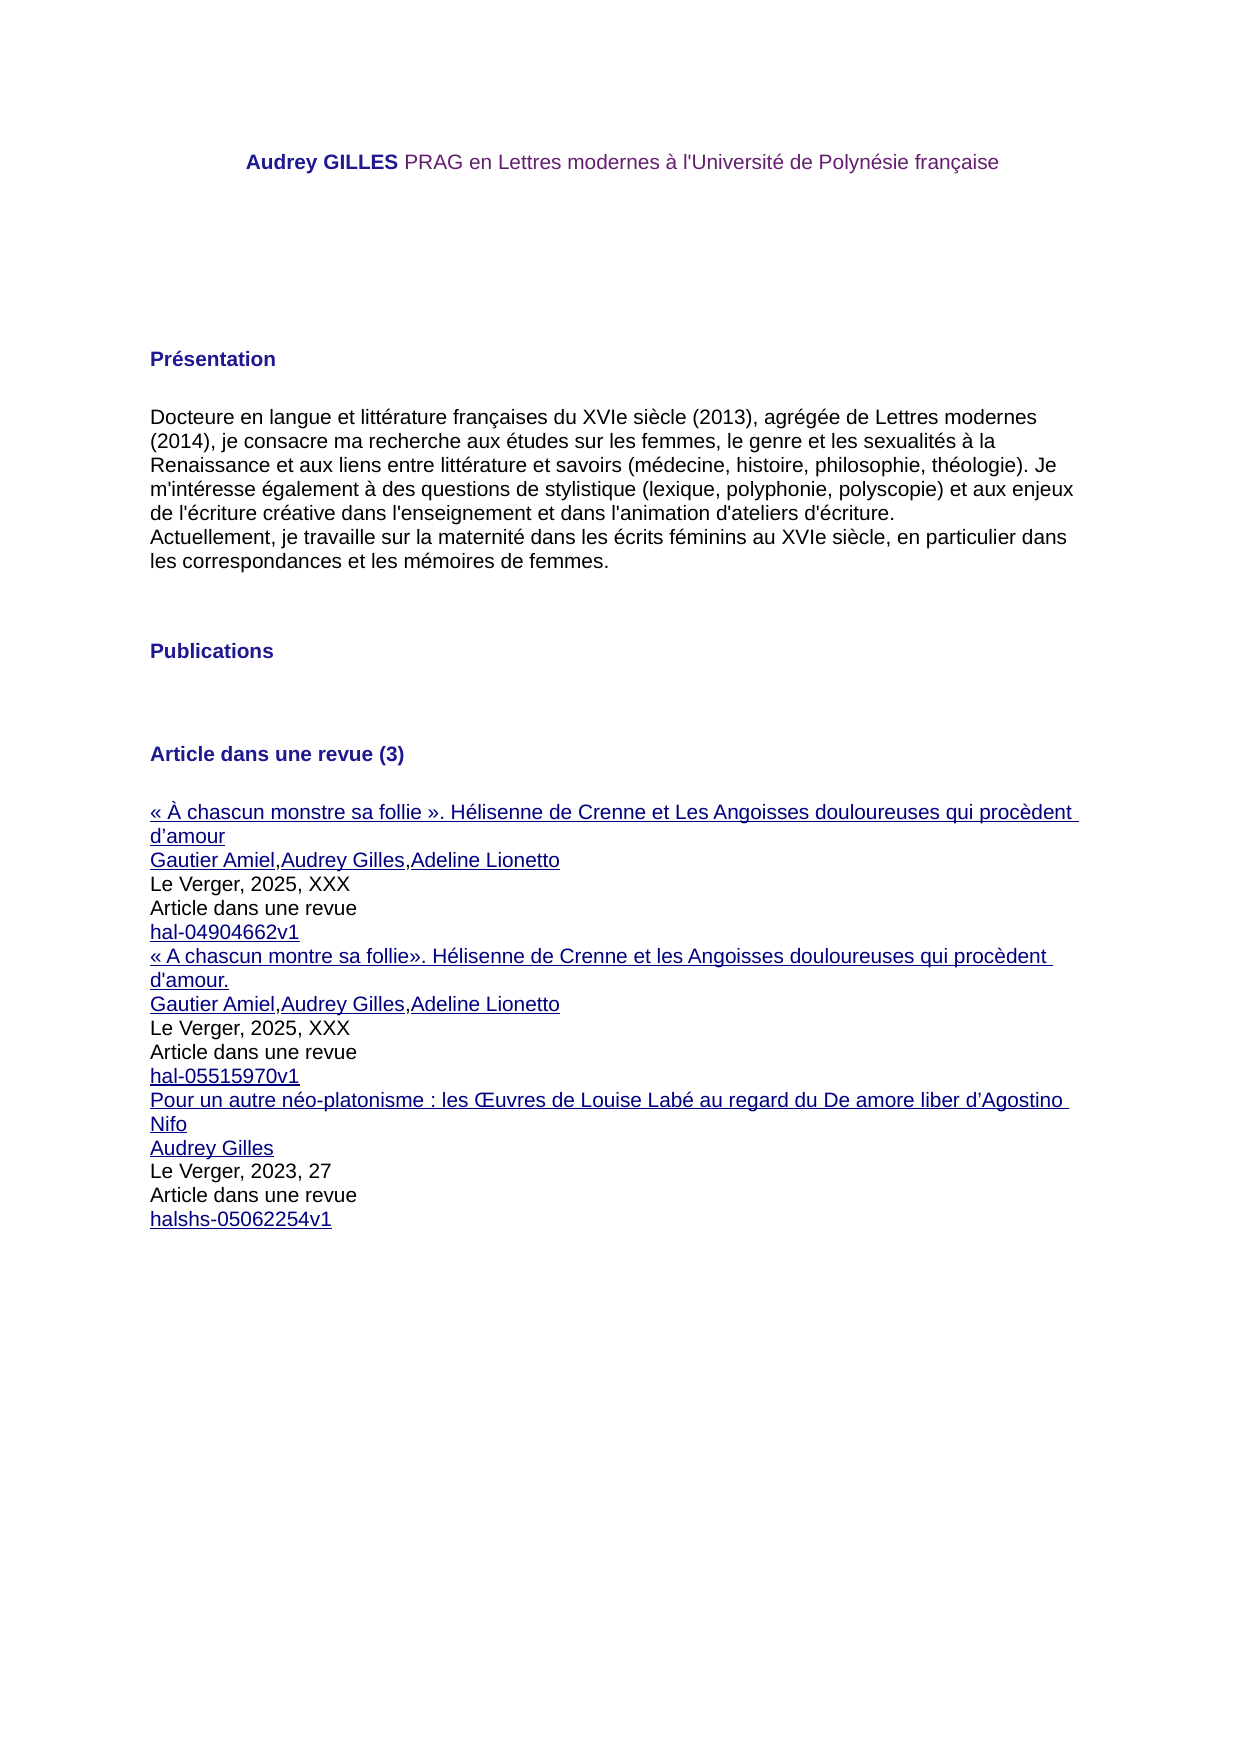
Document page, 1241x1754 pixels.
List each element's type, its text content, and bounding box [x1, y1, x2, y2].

text Actuellement, je travaille sur la maternité dans les écrits féminins au XVIe siècle, en particulier dans les correspondances et les mémoires de femmes. [150, 525, 1090, 573]
table_header « À chascun monstre sa follie ». Hélisenne de Crenne et Les Angoisses douloureuses qui procèdent d’amour Gautier Amiel,Audrey Gilles,Adeline Lionetto Le Verger, 2025, XXX Article dans une revue hal-04904662v1 [150, 800, 1090, 944]
subtitle Publications [150, 638, 1090, 662]
table_cell « A chascun montre sa follie». Hélisenne de Crenne et les Angoisses douloureuses qui procèdent d'amour. Gautier Amiel,Audrey Gilles,Adeline Lionetto Le Verger, 2025, XXX Article dans une revue hal-05515970v1 [150, 944, 1090, 1087]
text Docteure en langue et littérature françaises du XVIe siècle (2013), agrégée de Lettres modernes (2014), je consacre ma recherche aux études sur les femmes, le genre et les sexualités à la Renaissance et aux liens entre littérature et savoirs (médecine, histoire, philosophie, théologie). Je m'intéresse également à des questions de stylistique (lexique, polyphonie, polyscopie) et aux enjeux de l'écriture créative dans l'enseignement et dans l'animation d'ateliers d'écriture. [150, 405, 1090, 525]
subtitle Audrey GILLES PRAG en Lettres modernes à l'Université de Polynésie française [150, 150, 1090, 174]
table_cell Pour un autre néo-platonisme : les Œuvres de Louise Labé au regard du De amore liber d’Agostino Nifo Audrey Gilles Le Verger, 2023, 27 Article dans une revue halshs-05062254v1 [150, 1088, 1090, 1231]
subtitle Article dans une revue (3) [150, 742, 1090, 766]
subtitle Présentation [150, 347, 1090, 371]
